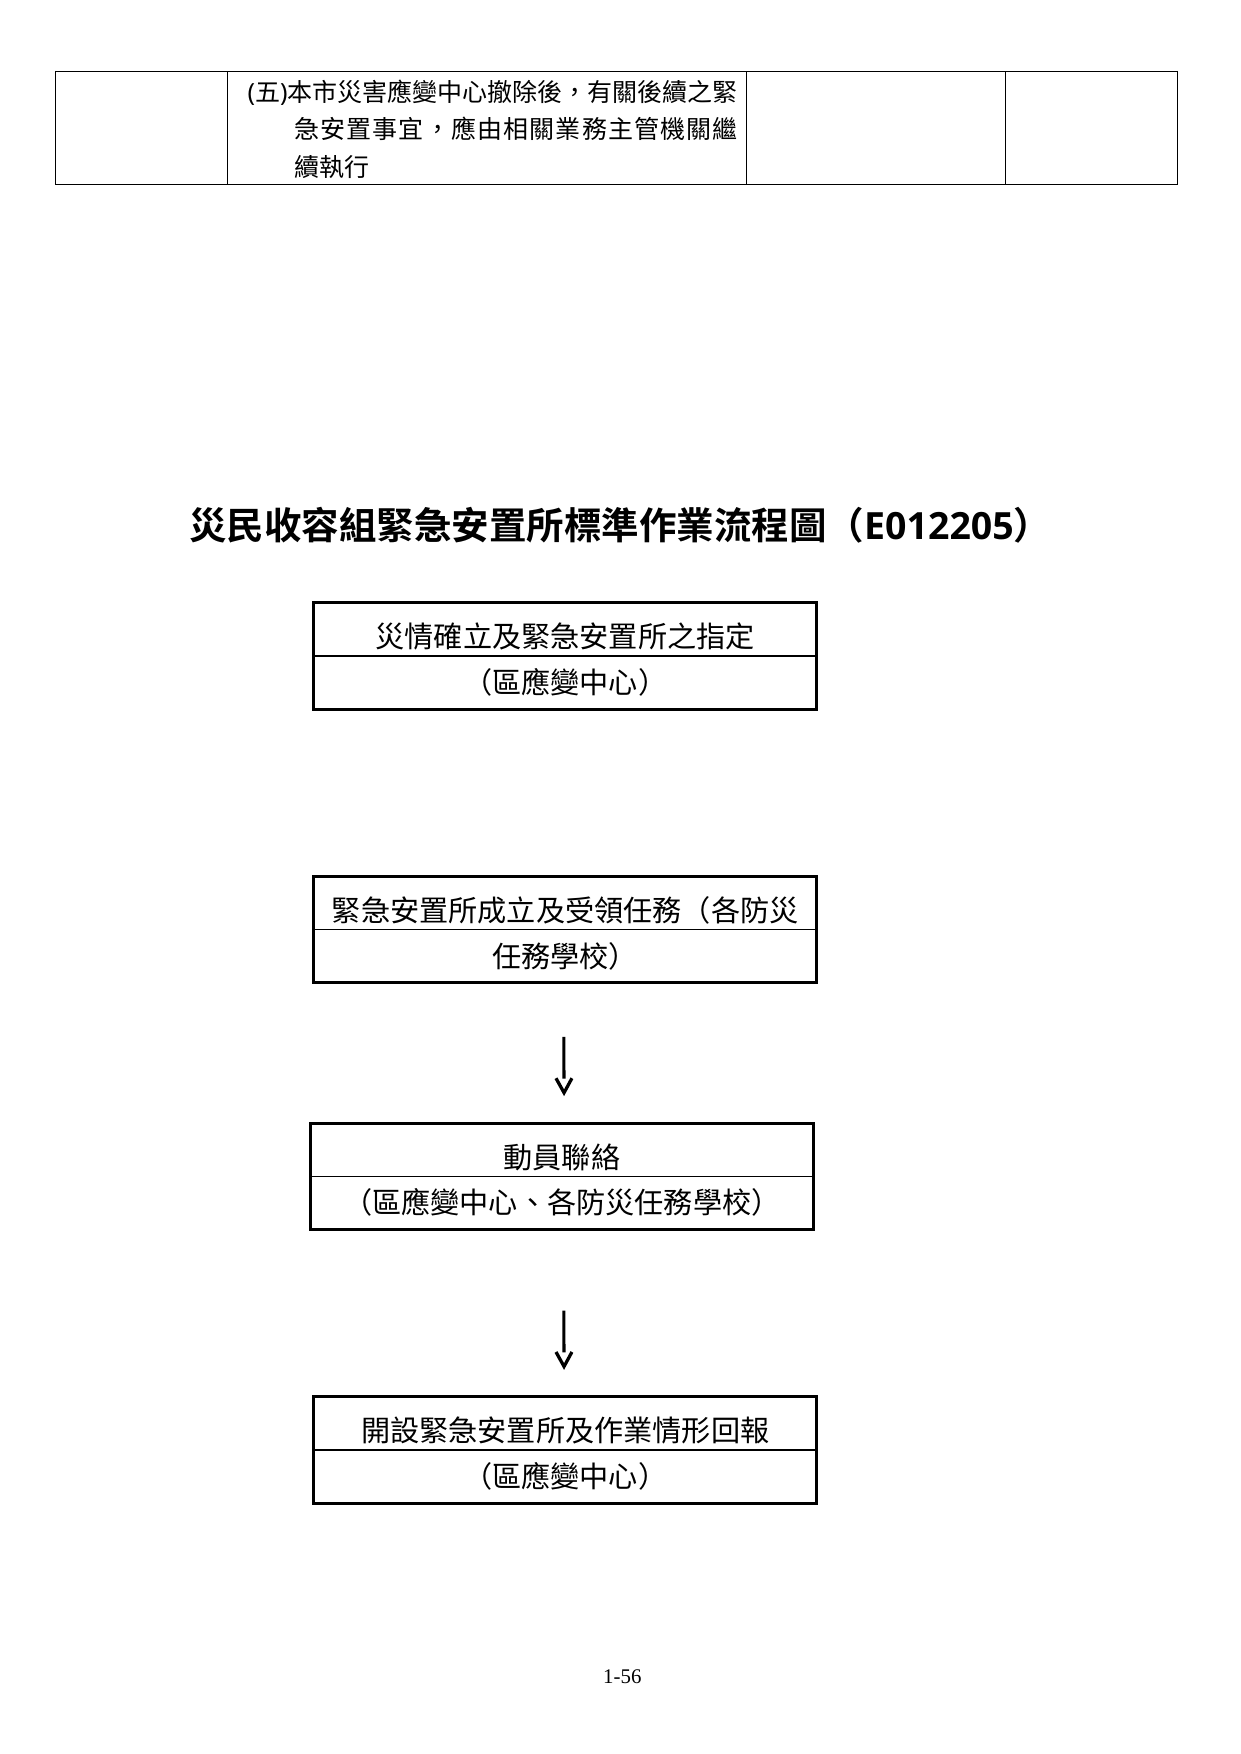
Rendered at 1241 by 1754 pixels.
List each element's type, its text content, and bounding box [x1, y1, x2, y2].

text 災民收容組緊急安置所標準作業流程圖（E012205） [59, 485, 1181, 560]
table_cell [747, 72, 1005, 184]
table_cell [1006, 72, 1177, 184]
table_cell (五)本市災害應變中心撤除後，有關後續之緊急安置事宜，應由相關業務主管機關繼續執行 [228, 72, 746, 184]
table_cell [56, 72, 227, 184]
